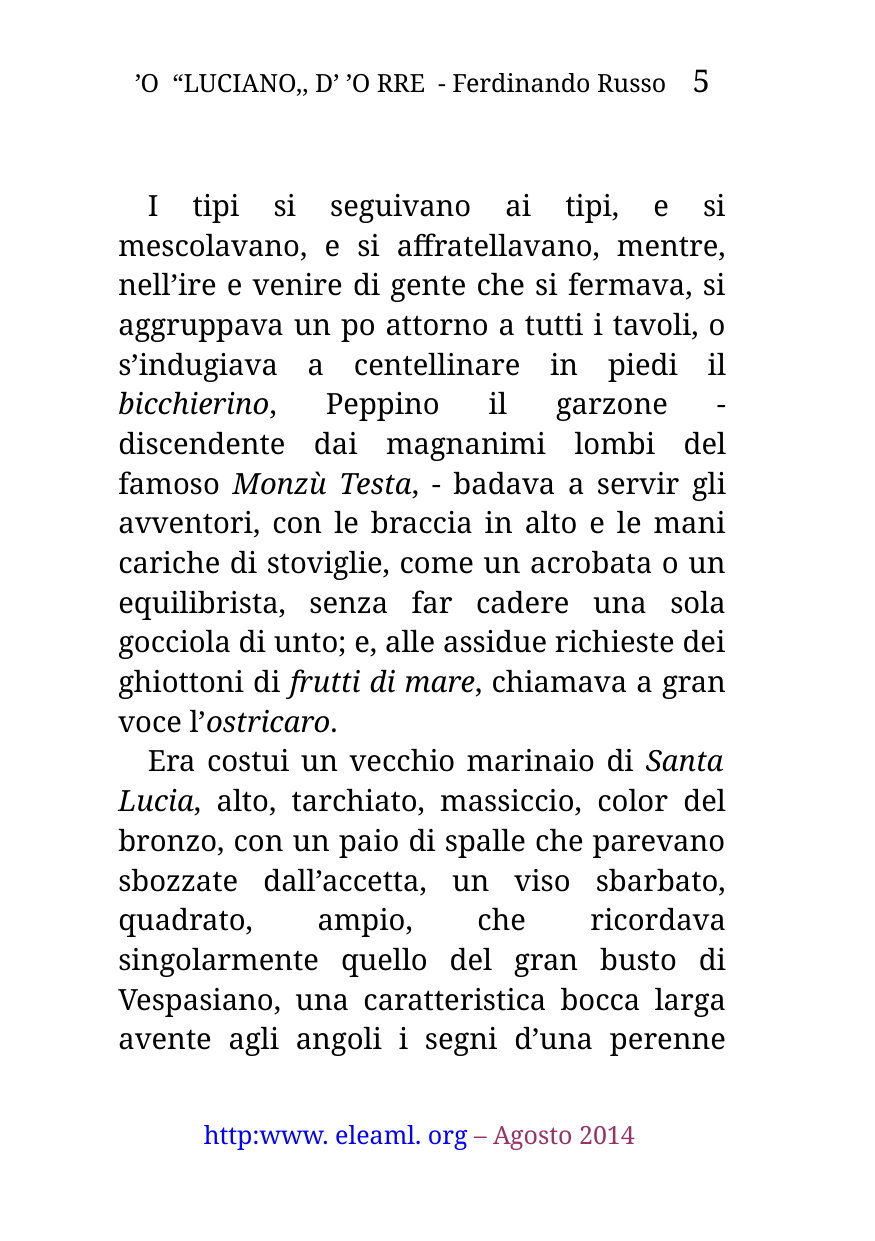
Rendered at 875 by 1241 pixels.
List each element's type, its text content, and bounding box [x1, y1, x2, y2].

text Era costui un vecchio marinaio di Santa Lucia, alto, tarchiato, massiccio, color del bronzo, con un paio di spalle che parevano sbozzate dall’accetta, un viso sbarbato, quadrato, ampio, che ricordava singolarmente quello del gran busto di Vespasiano, una caratteristica bocca larga avente agli angoli i segni d’una perenne [118, 741, 726, 1058]
text I tipi si seguivano ai tipi, e si mescolavano, e si affratellavano, mentre, nell’ire e venire di gente che si fermava, si aggruppava un po attorno a tutti i tavoli, o s’indugiava a centellinare in piedi il bicchierino, Peppino il garzone - discendente dai magnanimi lombi del famoso Monzù Testa, - badava a servir gli avventori, con le braccia in alto e le mani cariche di stoviglie, come un acrobata o un equilibrista, senza far cadere una sola gocciola di unto; e, alle assidue richieste dei ghiottoni di frutti di mare, chiamava a gran voce l’ostricaro. [118, 185, 726, 741]
